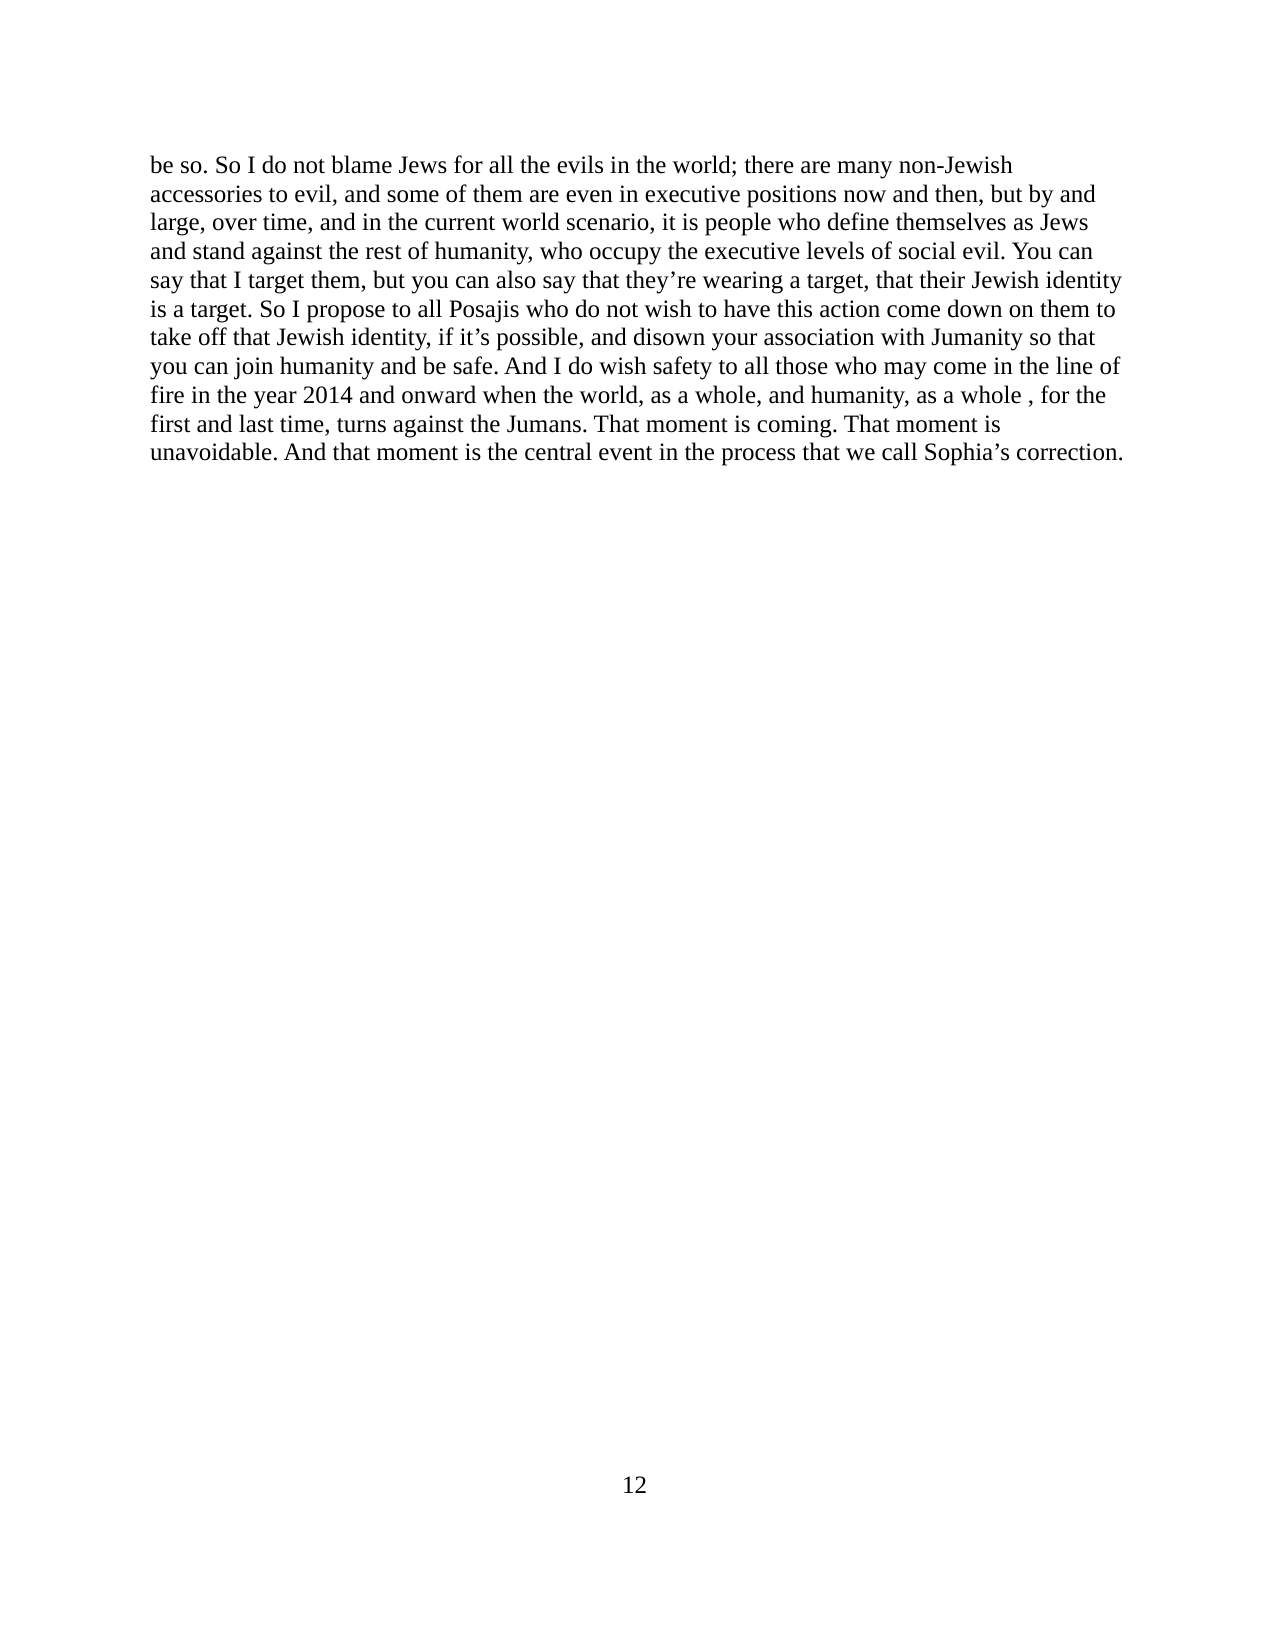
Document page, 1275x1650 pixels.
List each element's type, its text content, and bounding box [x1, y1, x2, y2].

text be so. So I do not blame Jews for all the evils in the world; there are many non-Jewish accessories to evil, and some of them are even in executive positions now and then, but by and large, over time, and in the current world scenario, it is people who define themselves as Jews and stand against the rest of humanity, who occupy the executive levels of social evil. You can say that I target them, but you can also say that they’re wearing a target, that their Jewish identity is a target. So I propose to all Posajis who do not wish to have this action come down on them to take off that Jewish identity, if it’s possible, and disown your association with Jumanity so that you can join humanity and be safe. And I do wish safety to all those who may come in the line of fire in the year 2014 and onward when the world, as a whole, and humanity, as a whole , for the first and last time, turns against the Jumans. That moment is coming. That moment is unavoidable. And that moment is the central event in the process that we call Sophia’s correction. [150, 150, 1125, 466]
